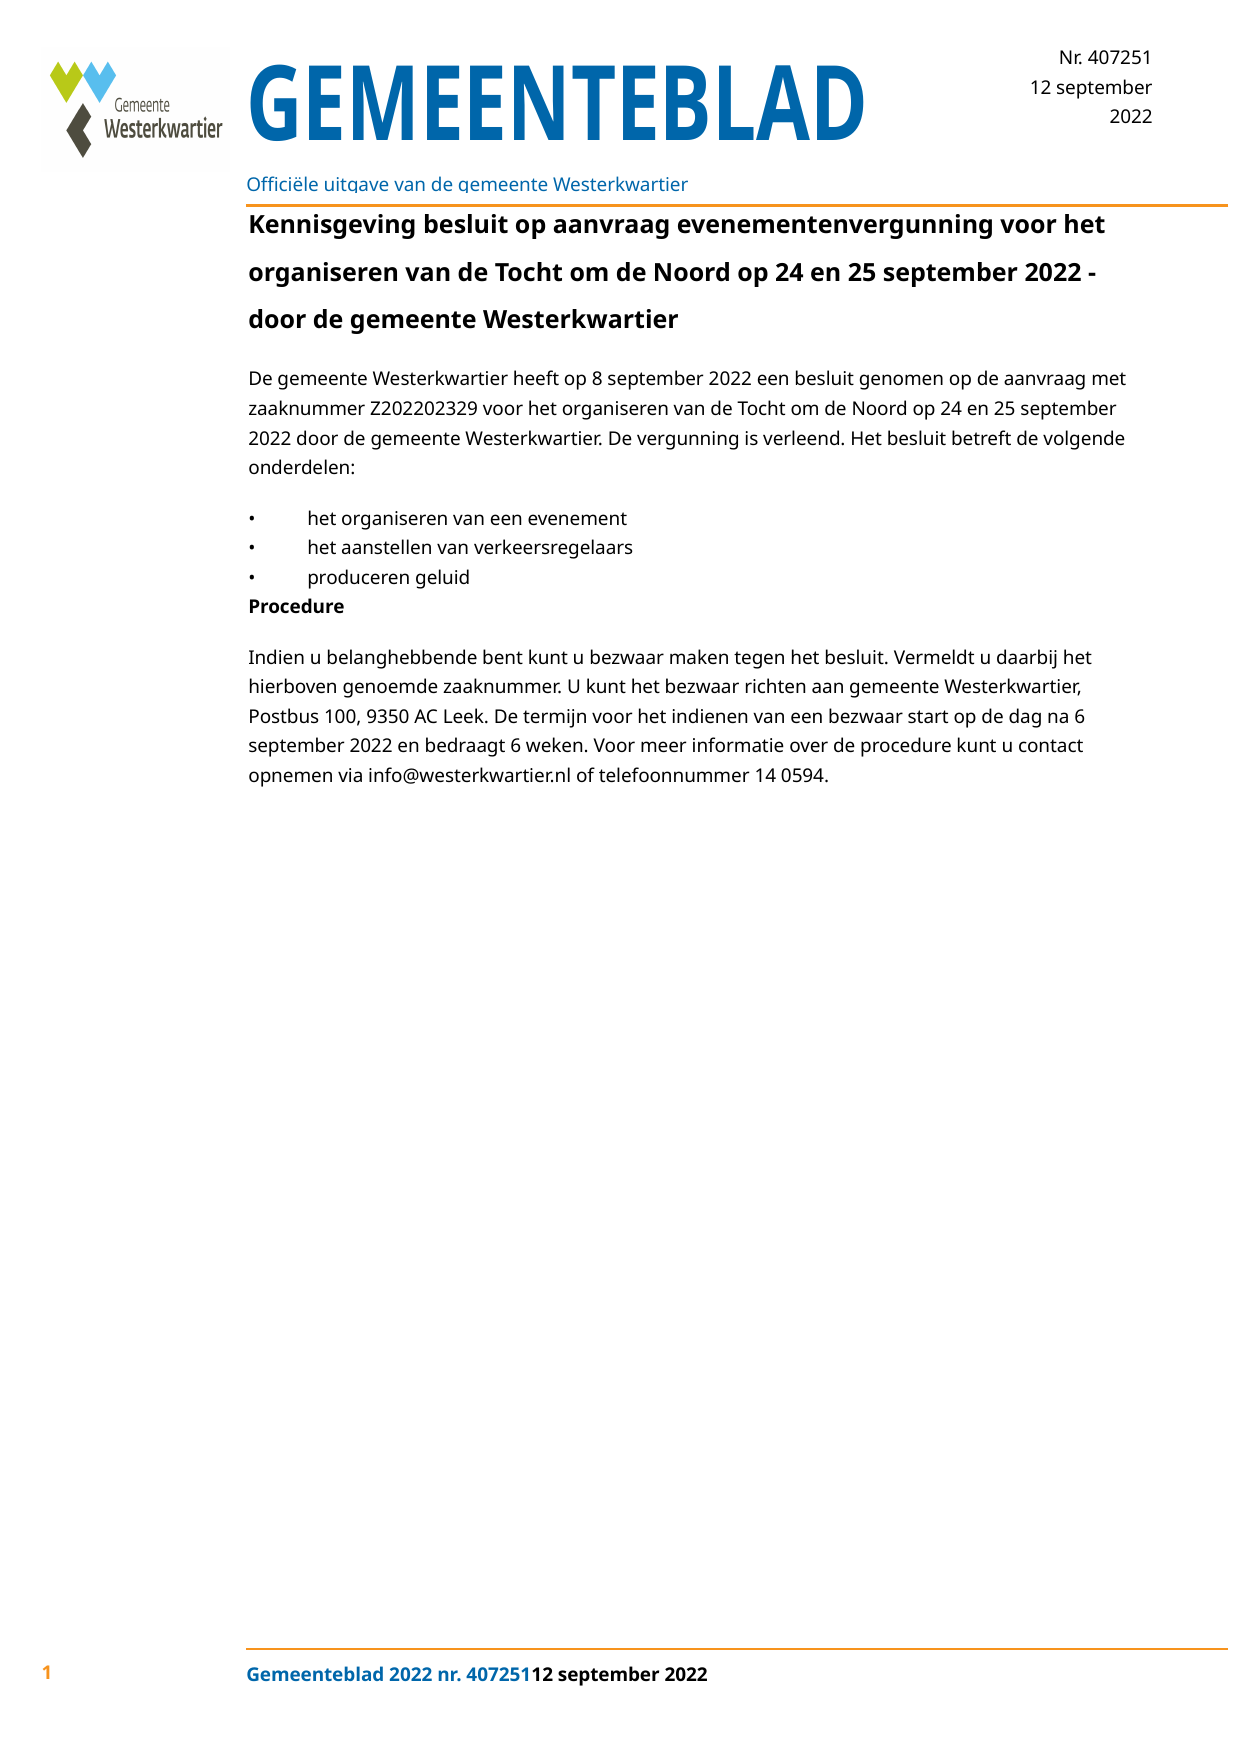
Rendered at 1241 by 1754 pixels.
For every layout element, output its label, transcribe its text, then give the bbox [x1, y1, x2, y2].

list produceren geluid [248, 564, 1152, 589]
text Indien u belanghebbende bent kunt u bezwaar maken tegen het besluit. Vermeldt u daarbij het hierboven genoemde zaaknummer. U kunt het bezwaar richten aan gemeente Westerkwartier, Postbus 100, 9350 AC Leek. De termijn voor het indienen van een bezwaar start op de dag na 6 september 2022 en bedraagt 6 weken. Voor meer informatie over de procedure kunt u contact opnemen via info@westerkwartier.nl of telefoonnummer 14 0594. [248, 644, 1152, 788]
text Procedure [248, 593, 1152, 619]
list het aanstellen van verkeersregelaars [248, 534, 1152, 560]
picture [41, 47, 231, 172]
list het organiseren van een evenement [248, 505, 1152, 530]
text De gemeente Westerkwartier heeft op 8 september 2022 een besluit genomen op de aanvraag met zaaknummer Z202202329 voor het organiseren van de Tocht om de Noord op 24 en 25 september 2022 door de gemeente Westerkwartier. De vergunning is verleend. Het besluit betreft de volgende onderdelen: [248, 366, 1152, 480]
text Kennisgeving besluit op aanvraag evenementenvergunning voor het organiseren van de Tocht om de Noord op 24 en 25 september 2022 - door de gemeente Westerkwartier [248, 207, 1152, 336]
